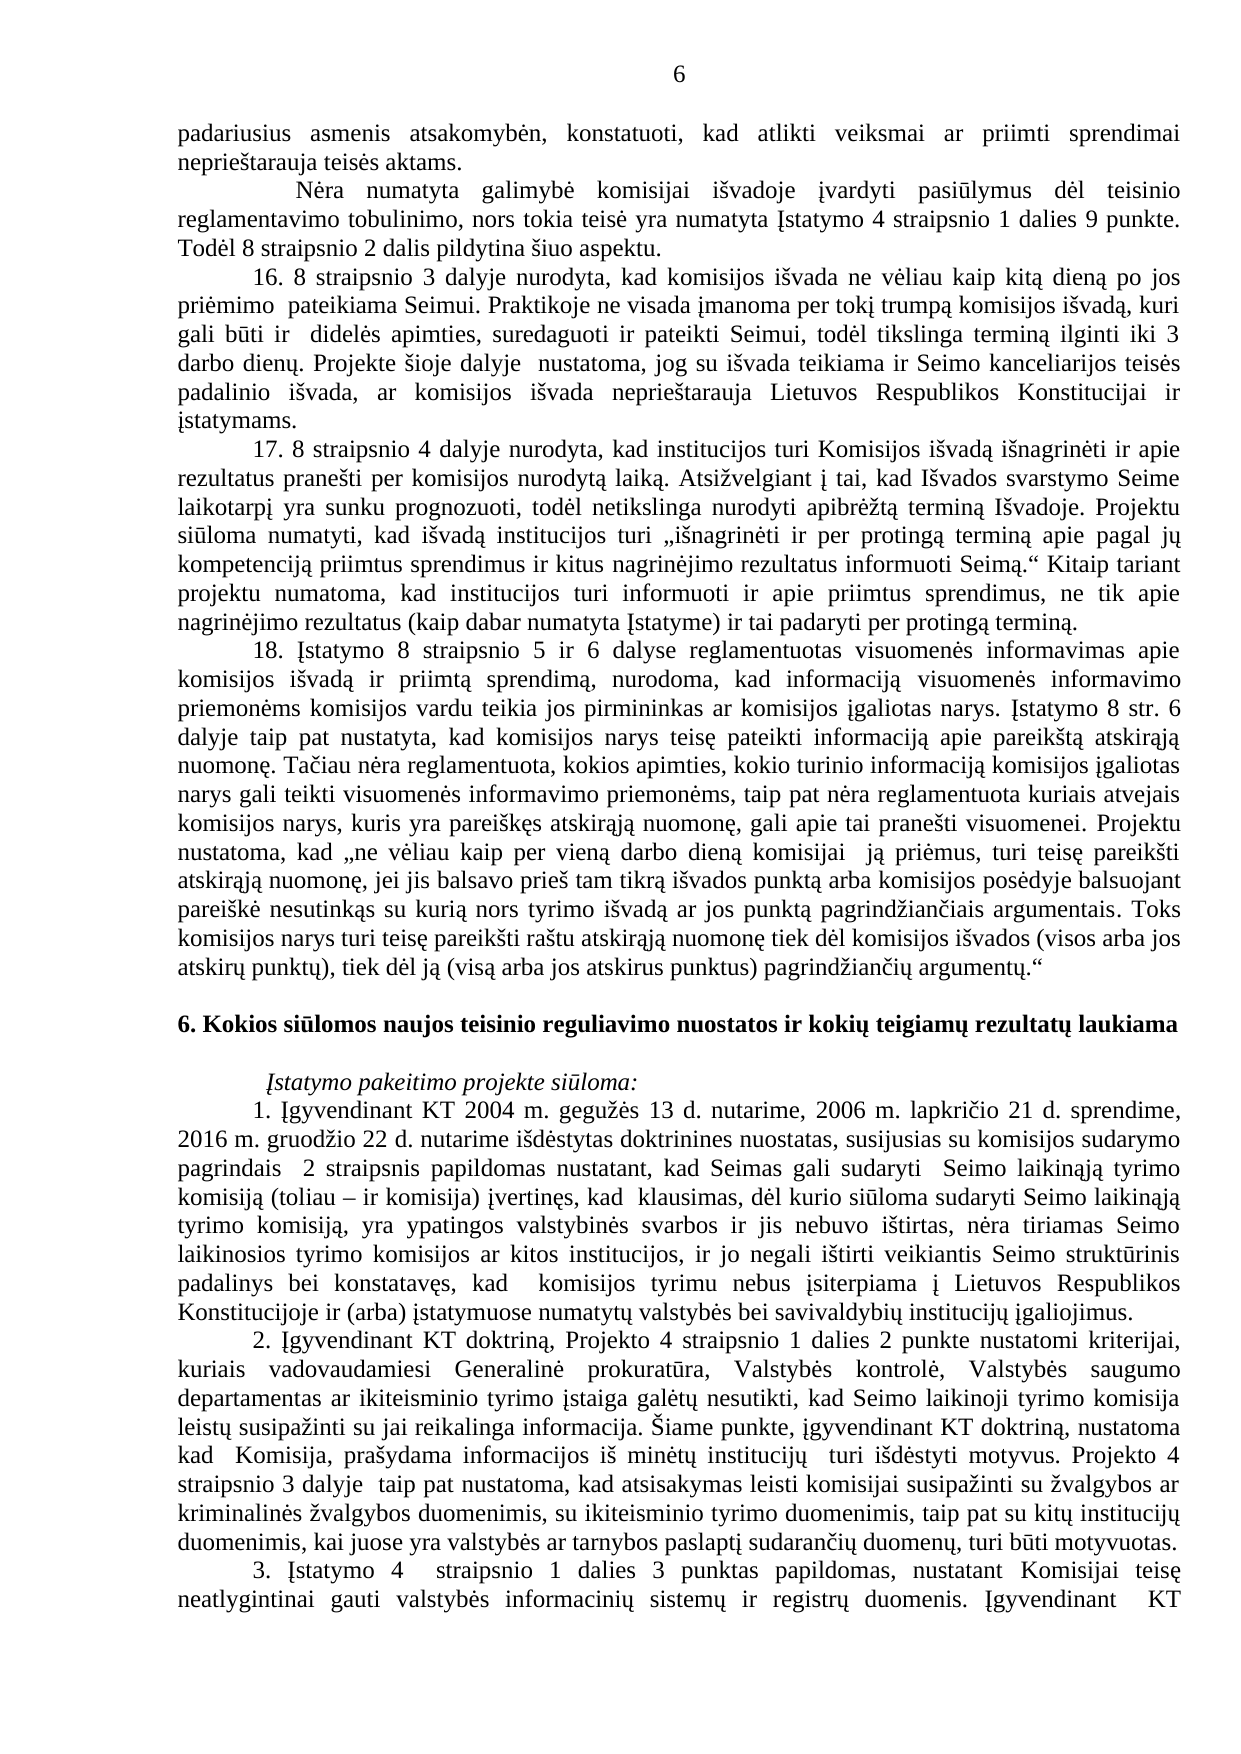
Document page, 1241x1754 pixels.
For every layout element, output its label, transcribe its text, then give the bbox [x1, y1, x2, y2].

text 16. 8 straipsnio 3 dalyje nurodyta, kad komisijos išvada ne vėliau kaip kitą dieną po jos priėmimo pateikiama Seimui. Praktikoje ne visada įmanoma per tokį trumpą komisijos išvadą, kuri gali būti ir didelės apimties, suredaguoti ir pateikti Seimui, todėl tikslinga terminą ilginti iki 3 darbo dienų. Projekte šioje dalyje nustatoma, jog su išvada teikiama ir Seimo kanceliarijos teisės padalinio išvada, ar komisijos išvada neprieštarauja Lietuvos Respublikos Konstitucijai ir įstatymams. [177, 262, 1181, 434]
list padariusius asmenis atsakomybėn, konstatuoti, kad atlikti veiksmai ar priimti sprendimai neprieštarauja teisės aktams. [177, 118, 1181, 176]
text 18. Įstatymo 8 straipsnio 5 ir 6 dalyse reglamentuotas visuomenės informavimas apie komisijos išvadą ir priimtą sprendimą, nurodoma, kad informaciją visuomenės informavimo priemonėms komisijos vardu teikia jos pirmininkas ar komisijos įgaliotas narys. Įstatymo 8 str. 6 dalyje taip pat nustatyta, kad komisijos narys teisę pateikti informaciją apie pareikštą atskirąją nuomonę. Tačiau nėra reglamentuota, kokios apimties, kokio turinio informaciją komisijos įgaliotas narys gali teikti visuomenės informavimo priemonėms, taip pat nėra reglamentuota kuriais atvejais komisijos narys, kuris yra pareiškęs atskirąją nuomonę, gali apie tai pranešti visuomenei. Projektu nustatoma, kad „ne vėliau kaip per vieną darbo dieną komisijai ją priėmus, turi teisę pareikšti atskirąją nuomonę, jei jis balsavo prieš tam tikrą išvados punktą arba komisijos posėdyje balsuojant pareiškė nesutinkąs su kurią nors tyrimo išvadą ar jos punktą pagrindžiančiais argumentais. Toks komisijos narys turi teisę pareikšti raštu atskirąją nuomonę tiek dėl komisijos išvados (visos arba jos atskirų punktų), tiek dėl ją (visą arba jos atskirus punktus) pagrindžiančių argumentų.“ [177, 636, 1181, 981]
text 6. Kokios siūlomos naujos teisinio reguliavimo nuostatos ir kokių teigiamų rezultatų laukiama [177, 1009, 1181, 1038]
text 17. 8 straipsnio 4 dalyje nurodyta, kad institucijos turi Komisijos išvadą išnagrinėti ir apie rezultatus pranešti per komisijos nurodytą laiką. Atsižvelgiant į tai, kad Išvados svarstymo Seime laikotarpį yra sunku prognozuoti, todėl netikslinga nurodyti apibrėžtą terminą Išvadoje. Projektu siūloma numatyti, kad išvadą institucijos turi „išnagrinėti ir per protingą terminą apie pagal jų kompetenciją priimtus sprendimus ir kitus nagrinėjimo rezultatus informuoti Seimą.“ Kitaip tariant projektu numatoma, kad institucijos turi informuoti ir apie priimtus sprendimus, ne tik apie nagrinėjimo rezultatus (kaip dabar numatyta Įstatyme) ir tai padaryti per protingą terminą. [177, 434, 1181, 636]
text Nėra numatyta galimybė komisijai išvadoje įvardyti pasiūlymus dėl teisinio reglamentavimo tobulinimo, nors tokia teisė yra numatyta Įstatymo 4 straipsnio 1 dalies 9 punkte. Todėl 8 straipsnio 2 dalis pildytina šiuo aspektu. [177, 176, 1181, 262]
text 3. Įstatymo 4 straipsnio 1 dalies 3 punktas papildomas, nustatant Komisijai teisę neatlygintinai gauti valstybės informacinių sistemų ir registrų duomenis. Įgyvendinant KT [177, 1556, 1181, 1613]
text 2. Įgyvendinant KT doktriną, Projekto 4 straipsnio 1 dalies 2 punkte nustatomi kriterijai, kuriais vadovaudamiesi Generalinė prokuratūra, Valstybės kontrolė, Valstybės saugumo departamentas ar ikiteisminio tyrimo įstaiga galėtų nesutikti, kad Seimo laikinoji tyrimo komisija leistų susipažinti su jai reikalinga informacija. Šiame punkte, įgyvendinant KT doktriną, nustatoma kad Komisija, prašydama informacijos iš minėtų institucijų turi išdėstyti motyvus. Projekto 4 straipsnio 3 dalyje taip pat nustatoma, kad atsisakymas leisti komisijai susipažinti su žvalgybos ar kriminalinės žvalgybos duomenimis, su ikiteisminio tyrimo duomenimis, taip pat su kitų institucijų duomenimis, kai juose yra valstybės ar tarnybos paslaptį sudarančių duomenų, turi būti motyvuotas. [177, 1326, 1181, 1556]
text 1. Įgyvendinant KT 2004 m. gegužės 13 d. nutarime, 2006 m. lapkričio 21 d. sprendime, 2016 m. gruodžio 22 d. nutarime išdėstytas doktrinines nuostatas, susijusias su komisijos sudarymo pagrindais 2 straipsnis papildomas nustatant, kad Seimas gali sudaryti Seimo laikinąją tyrimo komisiją (toliau – ir komisija) įvertinęs, kad klausimas, dėl kurio siūloma sudaryti Seimo laikinąją tyrimo komisiją, yra ypatingos valstybinės svarbos ir jis nebuvo ištirtas, nėra tiriamas Seimo laikinosios tyrimo komisijos ar kitos institucijos, ir jo negali ištirti veikiantis Seimo struktūrinis padalinys bei konstatavęs, kad komisijos tyrimu nebus įsiterpiama į Lietuvos Respublikos Konstitucijoje ir (arba) įstatymuose numatytų valstybės bei savivaldybių institucijų įgaliojimus. [177, 1096, 1181, 1326]
text Įstatymo pakeitimo projekte siūloma: [177, 1067, 1181, 1096]
